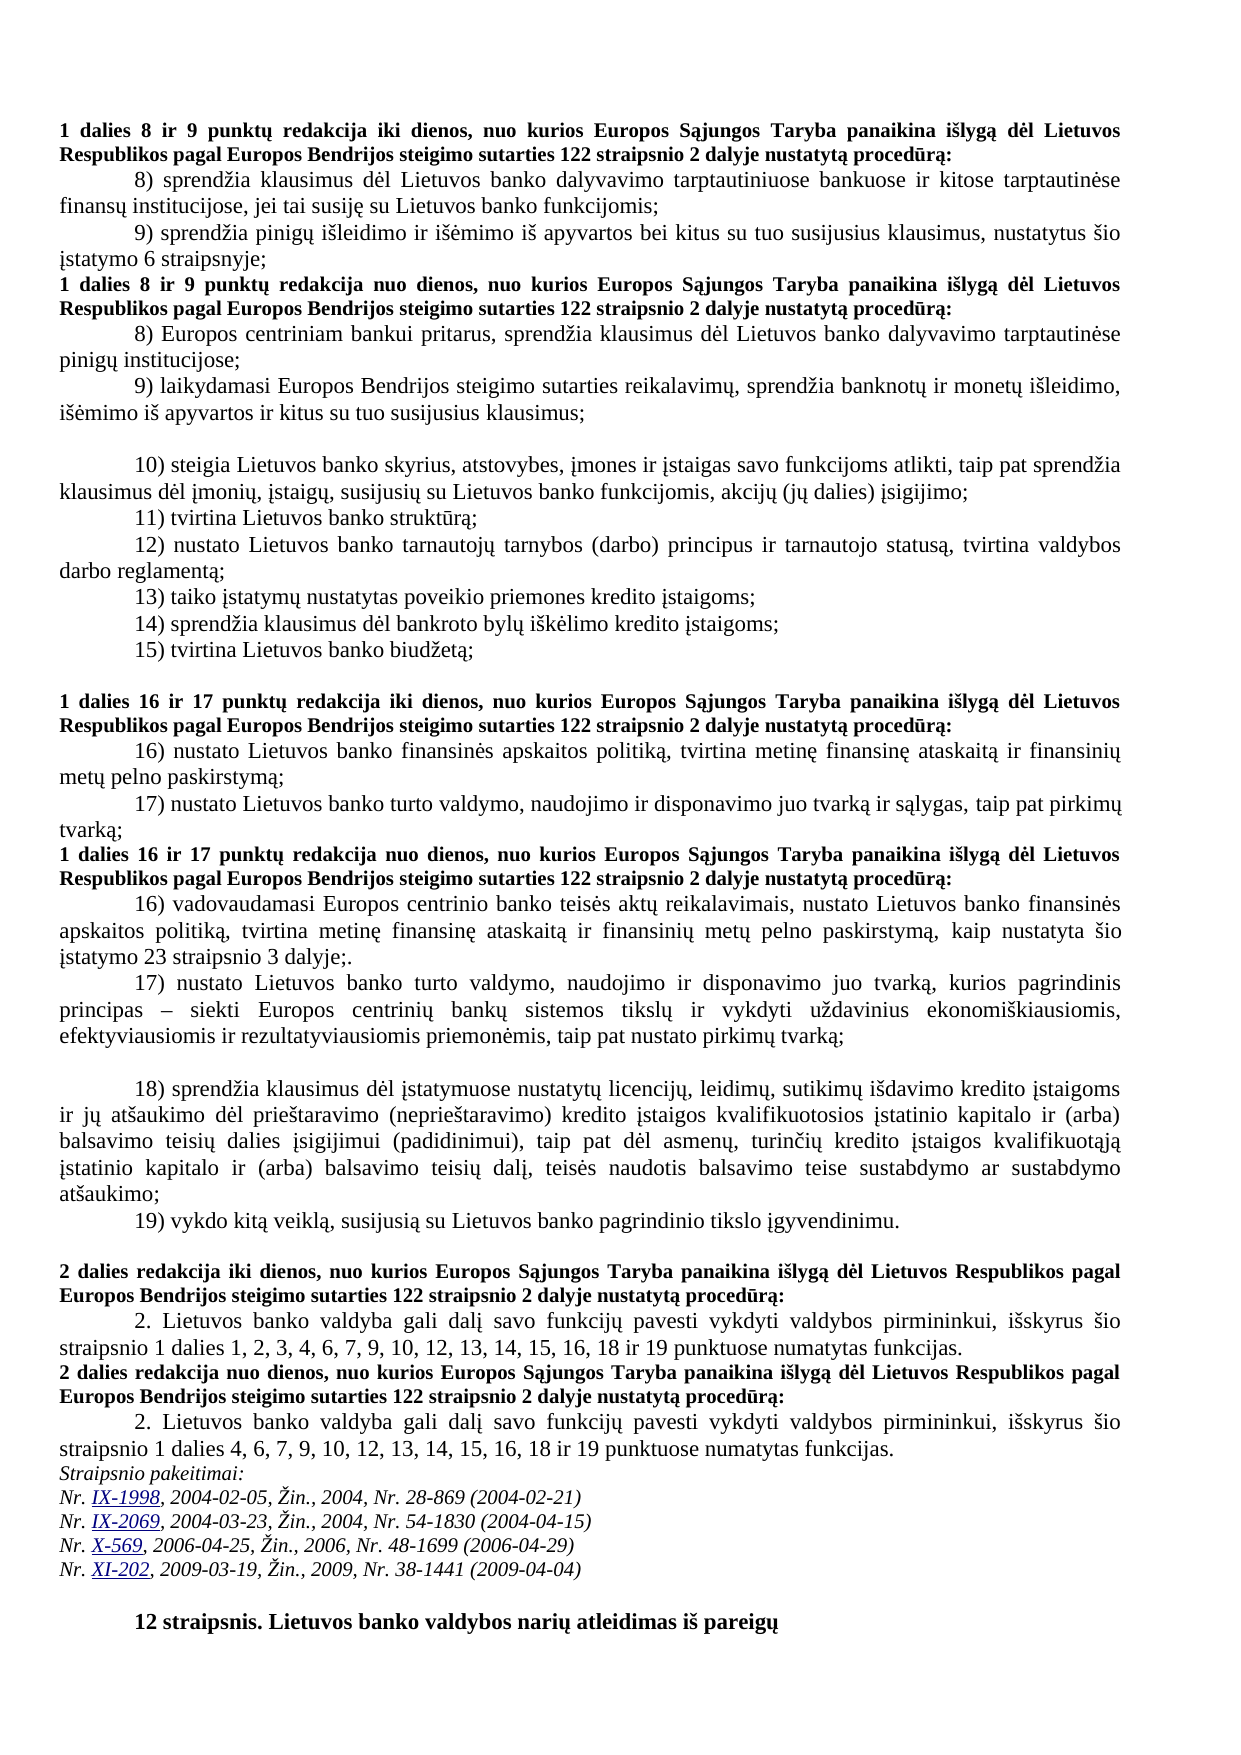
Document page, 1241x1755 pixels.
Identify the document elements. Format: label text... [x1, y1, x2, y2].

text 16) nustato Lietuvos banko finansinės apskaitos politiką, tvirtina metinę finansinę ataskaitą ir finansinių metų pelno paskirstymą; [59, 737, 1122, 789]
text 17) nustato Lietuvos banko turto valdymo, naudojimo ir disponavimo juo tvarką, kurios pagrindinis principas – siekti Europos centrinių bankų sistemos tikslų ir vykdyti uždavinius ekonomiškiausiomis, efektyviausiomis ir rezultatyviausiomis priemonėmis, taip pat nustato pirkimų tvarką; [59, 969, 1122, 1048]
text 19) vykdo kitą veiklą, susijusią su Lietuvos banko pagrindinio tikslo įgyvendinimu. [59, 1207, 1122, 1233]
text 11) tvirtina Lietuvos banko struktūrą; [59, 504, 1122, 531]
text 10) steigia Lietuvos banko skyrius, atstovybes, įmones ir įstaigas savo funkcijoms atlikti, taip pat sprendžia klausimus dėl įmonių, įstaigų, susijusių su Lietuvos banko funkcijomis, akcijų (jų dalies) įsigijimo; [59, 452, 1122, 504]
text 9) sprendžia pinigų išleidimo ir išėmimo iš apyvartos bei kitus su tuo susijusius klausimus, nustatytus šio įstatymo 6 straipsnyje; [59, 219, 1122, 272]
text 9) laikydamasi Europos Bendrijos steigimo sutarties reikalavimų, sprendžia banknotų ir monetų išleidimo, išėmimo iš apyvartos ir kitus su tuo susijusius klausimus; [59, 372, 1122, 425]
text 12 straipsnis. Lietuvos banko valdybos narių atleidimas iš pareigų [59, 1608, 1122, 1634]
text 1 dalies 16 ir 17 punktų redakcija iki dienos, nuo kurios Europos Sąjungos Taryba panaikina išlygą dėl Lietuvos Respublikos pagal Europos Bendrijos steigimo sutarties 122 straipsnio 2 dalyje nustatytą procedūrą: [59, 689, 1122, 737]
text 14) sprendžia klausimus dėl bankroto bylų iškėlimo kredito įstaigoms; [59, 610, 1122, 636]
text Straipsnio pakeitimai: [59, 1461, 1122, 1485]
text 2 dalies redakcija nuo dienos, nuo kurios Europos Sąjungos Taryba panaikina išlygą dėl Lietuvos Respublikos pagal Europos Bendrijos steigimo sutarties 122 straipsnio 2 dalyje nustatytą procedūrą: [59, 1360, 1122, 1408]
text 2. Lietuvos banko valdyba gali dalį savo funkcijų pavesti vykdyti valdybos pirmininkui, išskyrus šio straipsnio 1 dalies 1, 2, 3, 4, 6, 7, 9, 10, 12, 13, 14, 15, 16, 18 ir 19 punktuose numatytas funkcijas. [59, 1307, 1122, 1360]
text 12) nustato Lietuvos banko tarnautojų tarnybos (darbo) principus ir tarnautojo statusą, tvirtina valdybos darbo reglamentą; [59, 531, 1122, 583]
text 17) nustato Lietuvos banko turto valdymo, naudojimo ir disponavimo juo tvarką ir sąlygas, taip pat pirkimų tvarką; [59, 789, 1122, 842]
text Nr. IX-2069, 2004-03-23, Žin., 2004, Nr. 54-1830 (2004-04-15) [59, 1509, 1122, 1533]
text Nr. IX-1998, 2004-02-05, Žin., 2004, Nr. 28-869 (2004-02-21) [59, 1485, 1122, 1509]
text 15) tvirtina Lietuvos banko biudžetą; [59, 636, 1122, 662]
text 13) taiko įstatymų nustatytas poveikio priemones kredito įstaigoms; [59, 583, 1122, 610]
text Nr. XI-202, 2009-03-19, Žin., 2009, Nr. 38-1441 (2009-04-04) [59, 1557, 1122, 1581]
text 8) sprendžia klausimus dėl Lietuvos banko dalyvavimo tarptautiniuose bankuose ir kitose tarptautinėse finansų institucijose, jei tai susiję su Lietuvos banko funkcijomis; [59, 166, 1122, 219]
text 1 dalies 8 ir 9 punktų redakcija iki dienos, nuo kurios Europos Sąjungos Taryba panaikina išlygą dėl Lietuvos Respublikos pagal Europos Bendrijos steigimo sutarties 122 straipsnio 2 dalyje nustatytą procedūrą: [59, 118, 1122, 166]
text Nr. X-569, 2006-04-25, Žin., 2006, Nr. 48-1699 (2006-04-29) [59, 1533, 1122, 1557]
text 1 dalies 16 ir 17 punktų redakcija nuo dienos, nuo kurios Europos Sąjungos Taryba panaikina išlygą dėl Lietuvos Respublikos pagal Europos Bendrijos steigimo sutarties 122 straipsnio 2 dalyje nustatytą procedūrą: [59, 842, 1122, 890]
text 18) sprendžia klausimus dėl įstatymuose nustatytų licencijų, leidimų, sutikimų išdavimo kredito įstaigoms ir jų atšaukimo dėl prieštaravimo (neprieštaravimo) kredito įstaigos kvalifikuotosios įstatinio kapitalo ir (arba) balsavimo teisių dalies įsigijimui (padidinimui), taip pat dėl asmenų, turinčių kredito įstaigos kvalifikuotąją įstatinio kapitalo ir (arba) balsavimo teisių dalį, teisės naudotis balsavimo teise sustabdymo ar sustabdymo atšaukimo; [59, 1075, 1122, 1207]
text 2 dalies redakcija iki dienos, nuo kurios Europos Sąjungos Taryba panaikina išlygą dėl Lietuvos Respublikos pagal Europos Bendrijos steigimo sutarties 122 straipsnio 2 dalyje nustatytą procedūrą: [59, 1259, 1122, 1307]
text 2. Lietuvos banko valdyba gali dalį savo funkcijų pavesti vykdyti valdybos pirmininkui, išskyrus šio straipsnio 1 dalies 4, 6, 7, 9, 10, 12, 13, 14, 15, 16, 18 ir 19 punktuose numatytas funkcijas. [59, 1408, 1122, 1461]
text 8) Europos centriniam bankui pritarus, sprendžia klausimus dėl Lietuvos banko dalyvavimo tarptautinėse pinigų institucijose; [59, 320, 1122, 372]
text 16) vadovaudamasi Europos centrinio banko teisės aktų reikalavimais, nustato Lietuvos banko finansinės apskaitos politiką, tvirtina metinę finansinę ataskaitą ir finansinių metų pelno paskirstymą, kaip nustatyta šio įstatymo 23 straipsnio 3 dalyje;. [59, 890, 1122, 969]
text 1 dalies 8 ir 9 punktų redakcija nuo dienos, nuo kurios Europos Sąjungos Taryba panaikina išlygą dėl Lietuvos Respublikos pagal Europos Bendrijos steigimo sutarties 122 straipsnio 2 dalyje nustatytą procedūrą: [59, 272, 1122, 320]
